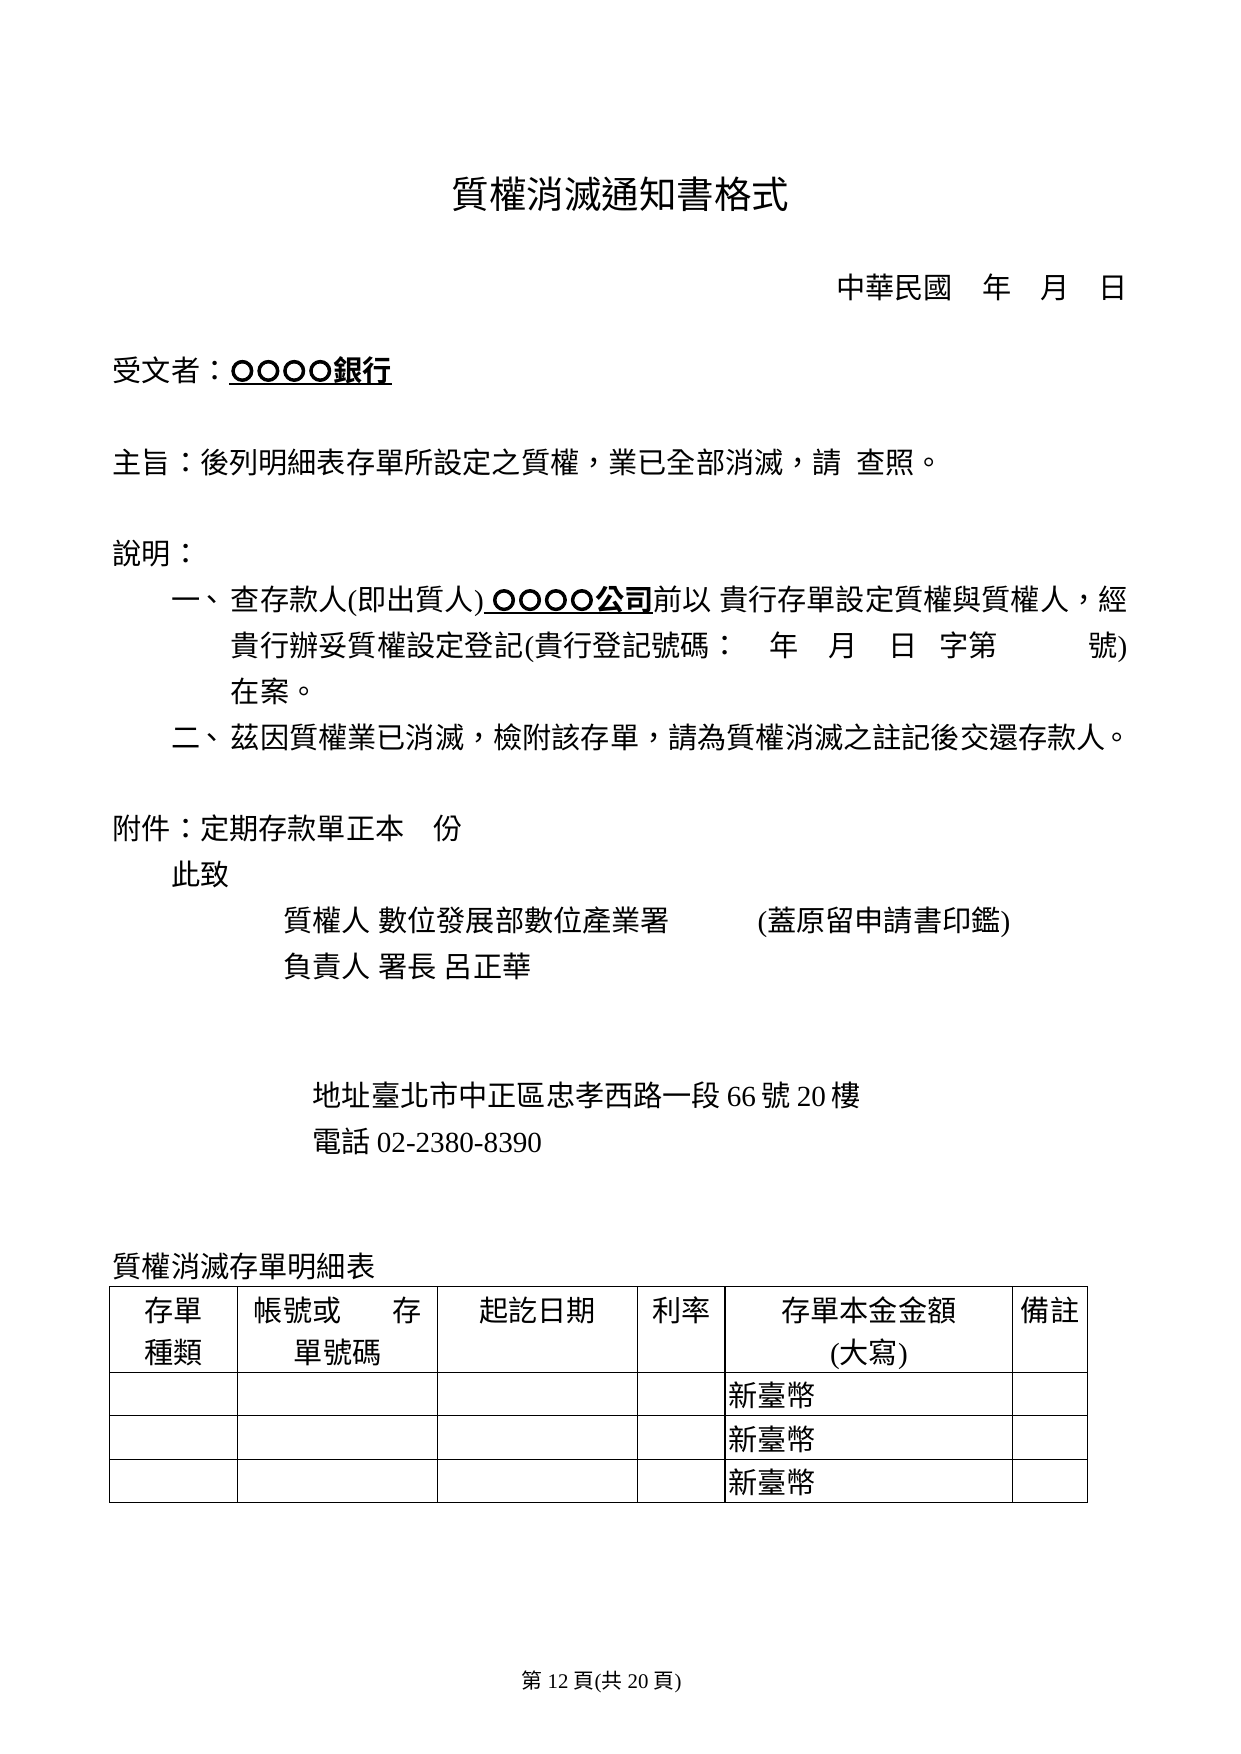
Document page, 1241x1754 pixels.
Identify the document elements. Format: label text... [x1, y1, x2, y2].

table_cell [238, 1460, 437, 1502]
table_header 利率 [638, 1287, 724, 1372]
table_cell [1013, 1416, 1087, 1458]
table_cell 新臺幣 [726, 1373, 1012, 1415]
text 二、 茲因質權業已消滅，檢附該存單，請為質權消滅之註記後交還存款人。 [171, 711, 1128, 756]
table_header 帳號或 存單號碼 [238, 1287, 437, 1372]
table_cell [238, 1416, 437, 1458]
table_cell [638, 1373, 724, 1415]
text 地址臺北市中正區忠孝西路一段66號20樓 [112, 1069, 1128, 1115]
text 負責人 署長 呂正華 [112, 940, 1128, 986]
text 質權消滅存單明細表 [112, 1244, 1128, 1286]
table_cell [238, 1373, 437, 1415]
text 說明： [112, 527, 1128, 573]
table_cell [638, 1416, 724, 1458]
table_cell [438, 1416, 637, 1458]
text 主旨：後列明細表存單所設定之質權，業已全部消滅，請 查照。 [112, 436, 1128, 481]
text 電話02-2380-8390 [112, 1115, 1128, 1161]
text 質權消滅通知書格式 [112, 164, 1128, 219]
table_cell 新臺幣 [726, 1460, 1012, 1502]
table_header 存單本金金額 (大寫) [726, 1287, 1012, 1372]
table_cell [110, 1460, 237, 1502]
table_cell [438, 1460, 637, 1502]
table_cell [110, 1416, 237, 1458]
table_cell [1013, 1460, 1087, 1502]
table_cell [438, 1373, 637, 1415]
table_header 起訖日期 [438, 1287, 637, 1372]
table_header 存單 種類 [110, 1287, 237, 1372]
text 質權人 數位發展部數位產業署 (蓋原留申請書印鑑) [112, 894, 1128, 940]
text 一、 查存款人(即出質人) 公司前以 貴行存單設定質權與質權人，經 貴行辦妥質權設定登記(貴行登記號碼： 年 月 日 字第 號)在案。 [171, 573, 1128, 711]
text 此致 [112, 848, 1128, 894]
text 中華民國 年 月 日 [112, 264, 1128, 306]
text 受文者：銀行 [112, 344, 1128, 390]
table_cell 新臺幣 [726, 1416, 1012, 1458]
table_header 備註 [1013, 1287, 1087, 1372]
table_cell [638, 1460, 724, 1502]
text 附件：定期存款單正本 份 [112, 802, 1128, 848]
table_cell [110, 1373, 237, 1415]
table_cell [1013, 1373, 1087, 1415]
